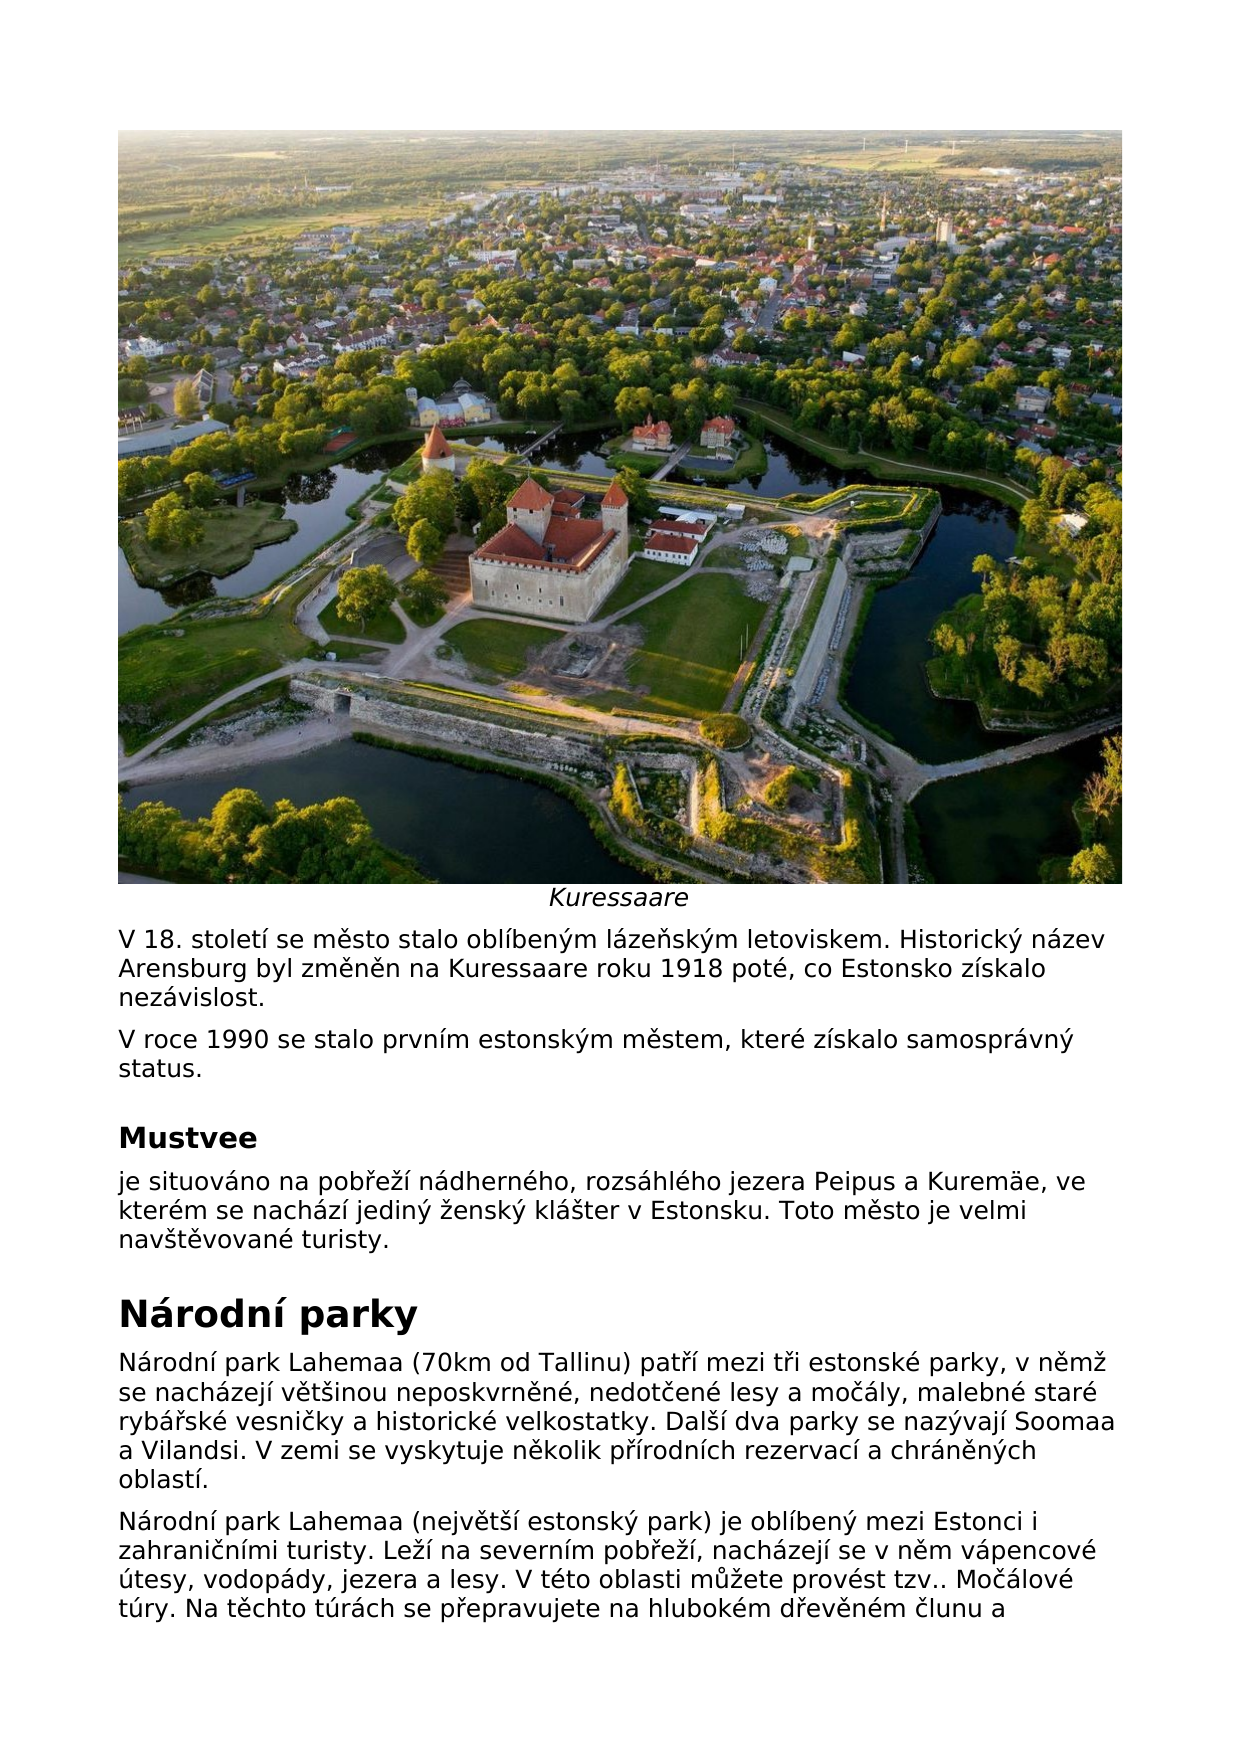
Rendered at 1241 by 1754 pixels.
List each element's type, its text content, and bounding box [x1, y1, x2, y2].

text Národní park Lahemaa (největší estonský park) je oblíbený mezi Estonci i zahraničními turisty. Leží na severním pobřeží, nacházejí se v něm vápencové útesy, vodopády, jezera a lesy. V této oblasti můžete provést tzv.. Močálové túry. Na těchto túrách se přepravujete na hlubokém dřevěném člunu a [118, 1507, 1122, 1623]
text V 18. století se město stalo oblíbeným lázeňským letoviskem. Historický název Arensburg byl změněn na Kuressaare roku 1918 poté, co Estonsko získalo nezávislost. [118, 925, 1122, 1013]
text [118, 118, 1122, 130]
text Národní park Lahemaa (70km od Tallinu) patří mezi tři estonské parky, v němž se nacházejí většinou neposkvrněné, nedotčené lesy a močály, malebné staré rybářské vesničky a historické velkostatky. Další dva parky se nazývají Soomaa a Vilandsi. V zemi se vyskytuje několik přírodních rezervací a chráněných oblastí. [118, 1348, 1122, 1494]
subtitle Národní parky [118, 1292, 1122, 1336]
subtitle Mustvee [118, 1121, 1122, 1155]
picture [118, 130, 1123, 884]
text Kuressaare [118, 884, 1122, 913]
text V roce 1990 se stalo prvním estonským městem, které získalo samosprávný status. [118, 1025, 1122, 1083]
text je situováno na pobřeží nádherného, ​​rozsáhlého jezera Peipus a Kuremäe, ve kterém se nachází jediný ženský klášter v Estonsku. Toto město je velmi navštěvované turisty. [118, 1167, 1122, 1255]
